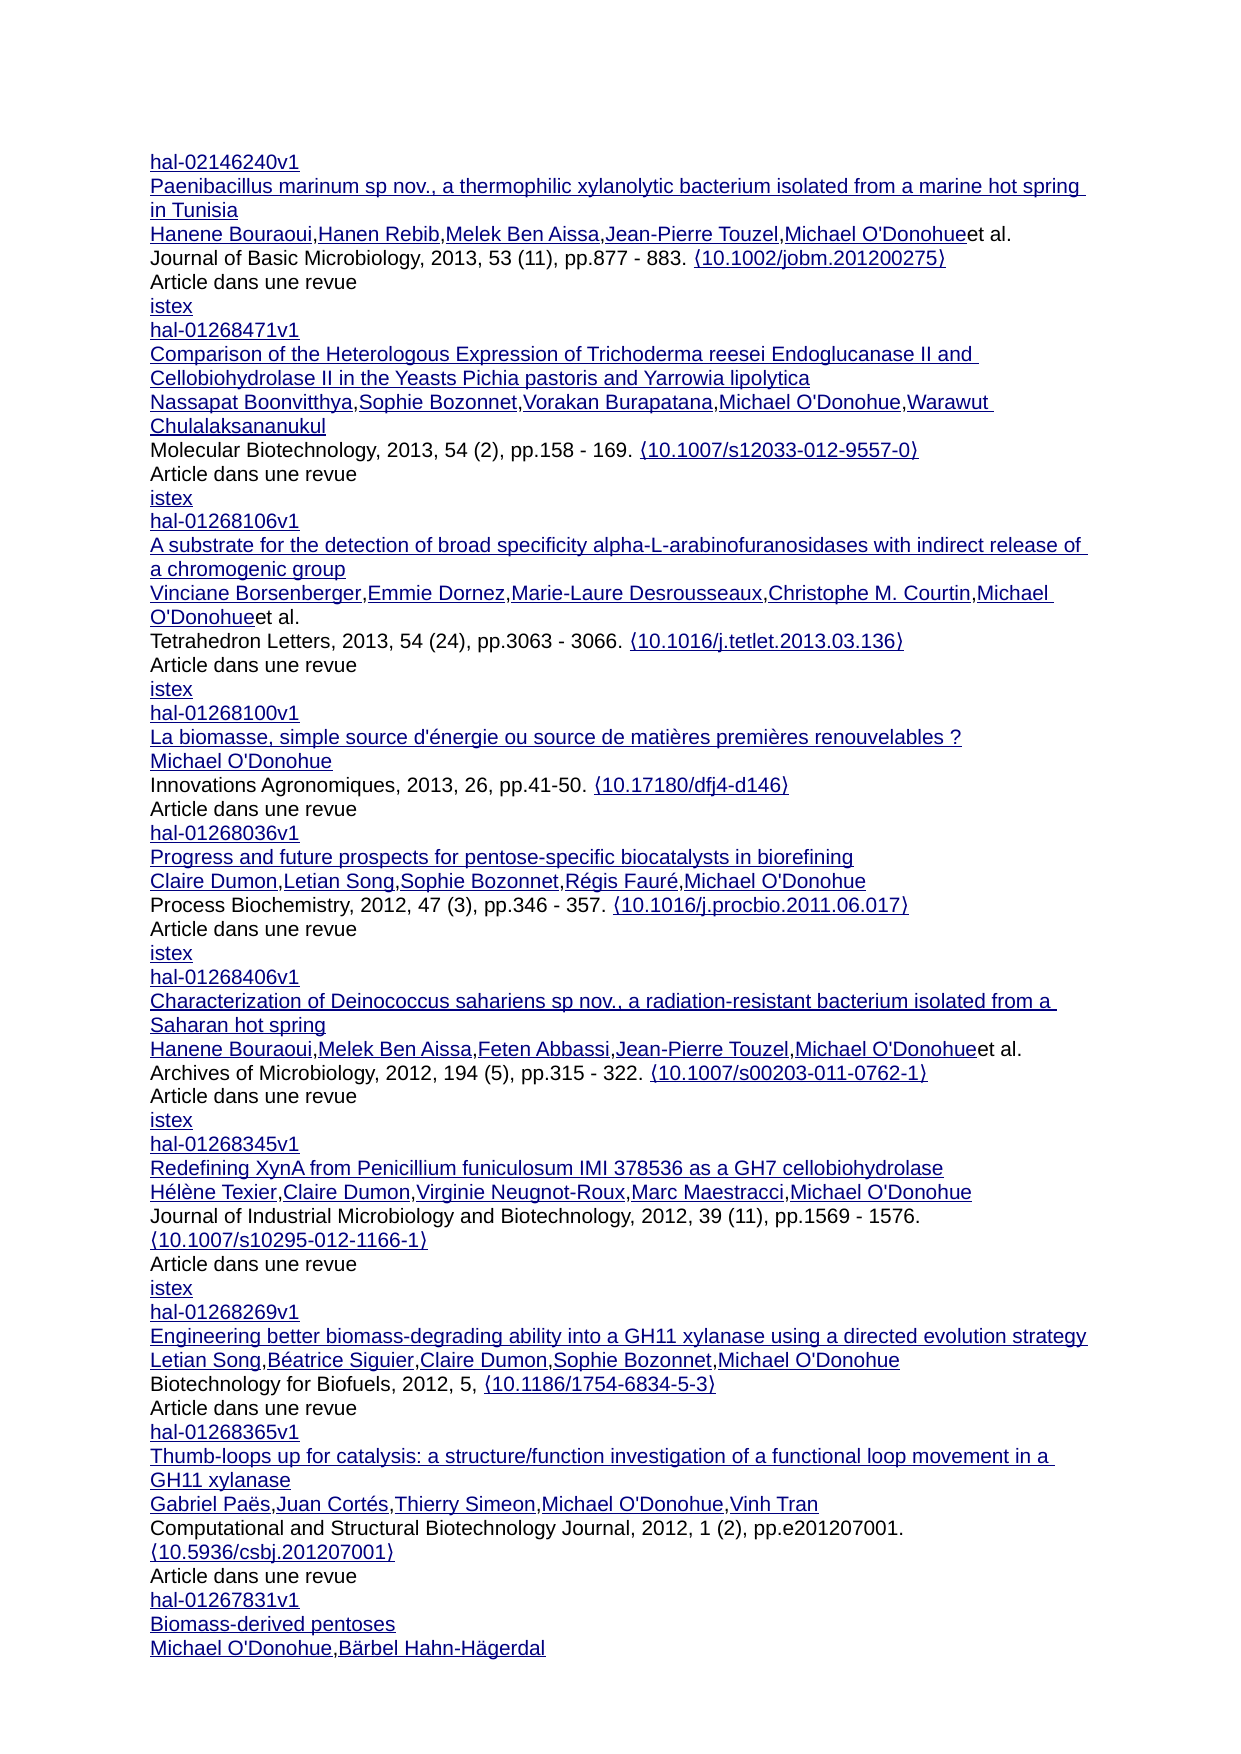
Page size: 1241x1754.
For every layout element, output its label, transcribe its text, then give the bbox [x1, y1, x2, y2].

table_cell Redefining XynA from Penicillium funiculosum IMI 378536 as a GH7 cellobiohydrolase Hélène Texier,Claire Dumon,Virginie Neugnot-Roux,Marc Maestracci,Michael O'Donohue Journal of Industrial Microbiology and Biotechnology, 2012, 39 (11), pp.1569 - 1576. ⟨10.1007/s10295-012-1166-1⟩ Article dans une revue istex hal-01268269v1 [150, 1156, 1090, 1324]
table_cell Progress and future prospects for pentose-specific biocatalysts in biorefining Claire Dumon,Letian Song,Sophie Bozonnet,Régis Fauré,Michael O'Donohue Process Biochemistry, 2012, 47 (3), pp.346 - 357. ⟨10.1016/j.procbio.2011.06.017⟩ Article dans une revue istex hal-01268406v1 [150, 845, 1090, 988]
table_cell La biomasse, simple source d'énergie ou source de matières premières renouvelables ? Michael O'Donohue Innovations Agronomiques, 2013, 26, pp.41-50. ⟨10.17180/dfj4-d146⟩ Article dans une revue hal-01268036v1 [150, 725, 1090, 845]
table_cell A substrate for the detection of broad specificity alpha-L-arabinofuranosidases with indirect release of a chromogenic group Vinciane Borsenberger,Emmie Dornez,Marie-Laure Desrousseaux,Christophe M. Courtin,Michael O'Donohueet al. Tetrahedron Letters, 2013, 54 (24), pp.3063 - 3066. ⟨10.1016/j.tetlet.2013.03.136⟩ Article dans une revue istex hal-01268100v1 [150, 533, 1090, 725]
table_cell Paenibacillus marinum sp nov., a thermophilic xylanolytic bacterium isolated from a marine hot spring in Tunisia Hanene Bouraoui,Hanen Rebib,Melek Ben Aissa,Jean-Pierre Touzel,Michael O'Donohueet al. Journal of Basic Microbiology, 2013, 53 (11), pp.877 - 883. ⟨10.1002/jobm.201200275⟩ Article dans une revue istex hal-01268471v1 [150, 174, 1090, 342]
table_cell Biomass-derived pentoses Michael O'Donohue,Bärbel Hahn-Hägerdal [150, 1611, 1090, 1659]
table_cell Engineering better biomass-degrading ability into a GH11 xylanase using a directed evolution strategy Letian Song,Béatrice Siguier,Claire Dumon,Sophie Bozonnet,Michael O'Donohue Biotechnology for Biofuels, 2012, 5, ⟨10.1186/1754-6834-5-3⟩ Article dans une revue hal-01268365v1 [150, 1324, 1090, 1444]
table_cell Comparison of the Heterologous Expression of Trichoderma reesei Endoglucanase II and Cellobiohydrolase II in the Yeasts Pichia pastoris and Yarrowia lipolytica Nassapat Boonvitthya,Sophie Bozonnet,Vorakan Burapatana,Michael O'Donohue,Warawut Chulalaksananukul Molecular Biotechnology, 2013, 54 (2), pp.158 - 169. ⟨10.1007/s12033-012-9557-0⟩ Article dans une revue istex hal-01268106v1 [150, 342, 1090, 533]
table_cell hal-02146240v1 [150, 150, 1090, 174]
table_cell Characterization of Deinococcus sahariens sp nov., a radiation-resistant bacterium isolated from a Saharan hot spring Hanene Bouraoui,Melek Ben Aissa,Feten Abbassi,Jean-Pierre Touzel,Michael O'Donohueet al. Archives of Microbiology, 2012, 194 (5), pp.315 - 322. ⟨10.1007/s00203-011-0762-1⟩ Article dans une revue istex hal-01268345v1 [150, 989, 1090, 1156]
table_cell Thumb-loops up for catalysis: a structure/function investigation of a functional loop movement in a GH11 xylanase Gabriel Paës,Juan Cortés,Thierry Simeon,Michael O'Donohue,Vinh Tran Computational and Structural Biotechnology Journal, 2012, 1 (2), pp.e201207001. ⟨10.5936/csbj.201207001⟩ Article dans une revue hal-01267831v1 [150, 1444, 1090, 1611]
